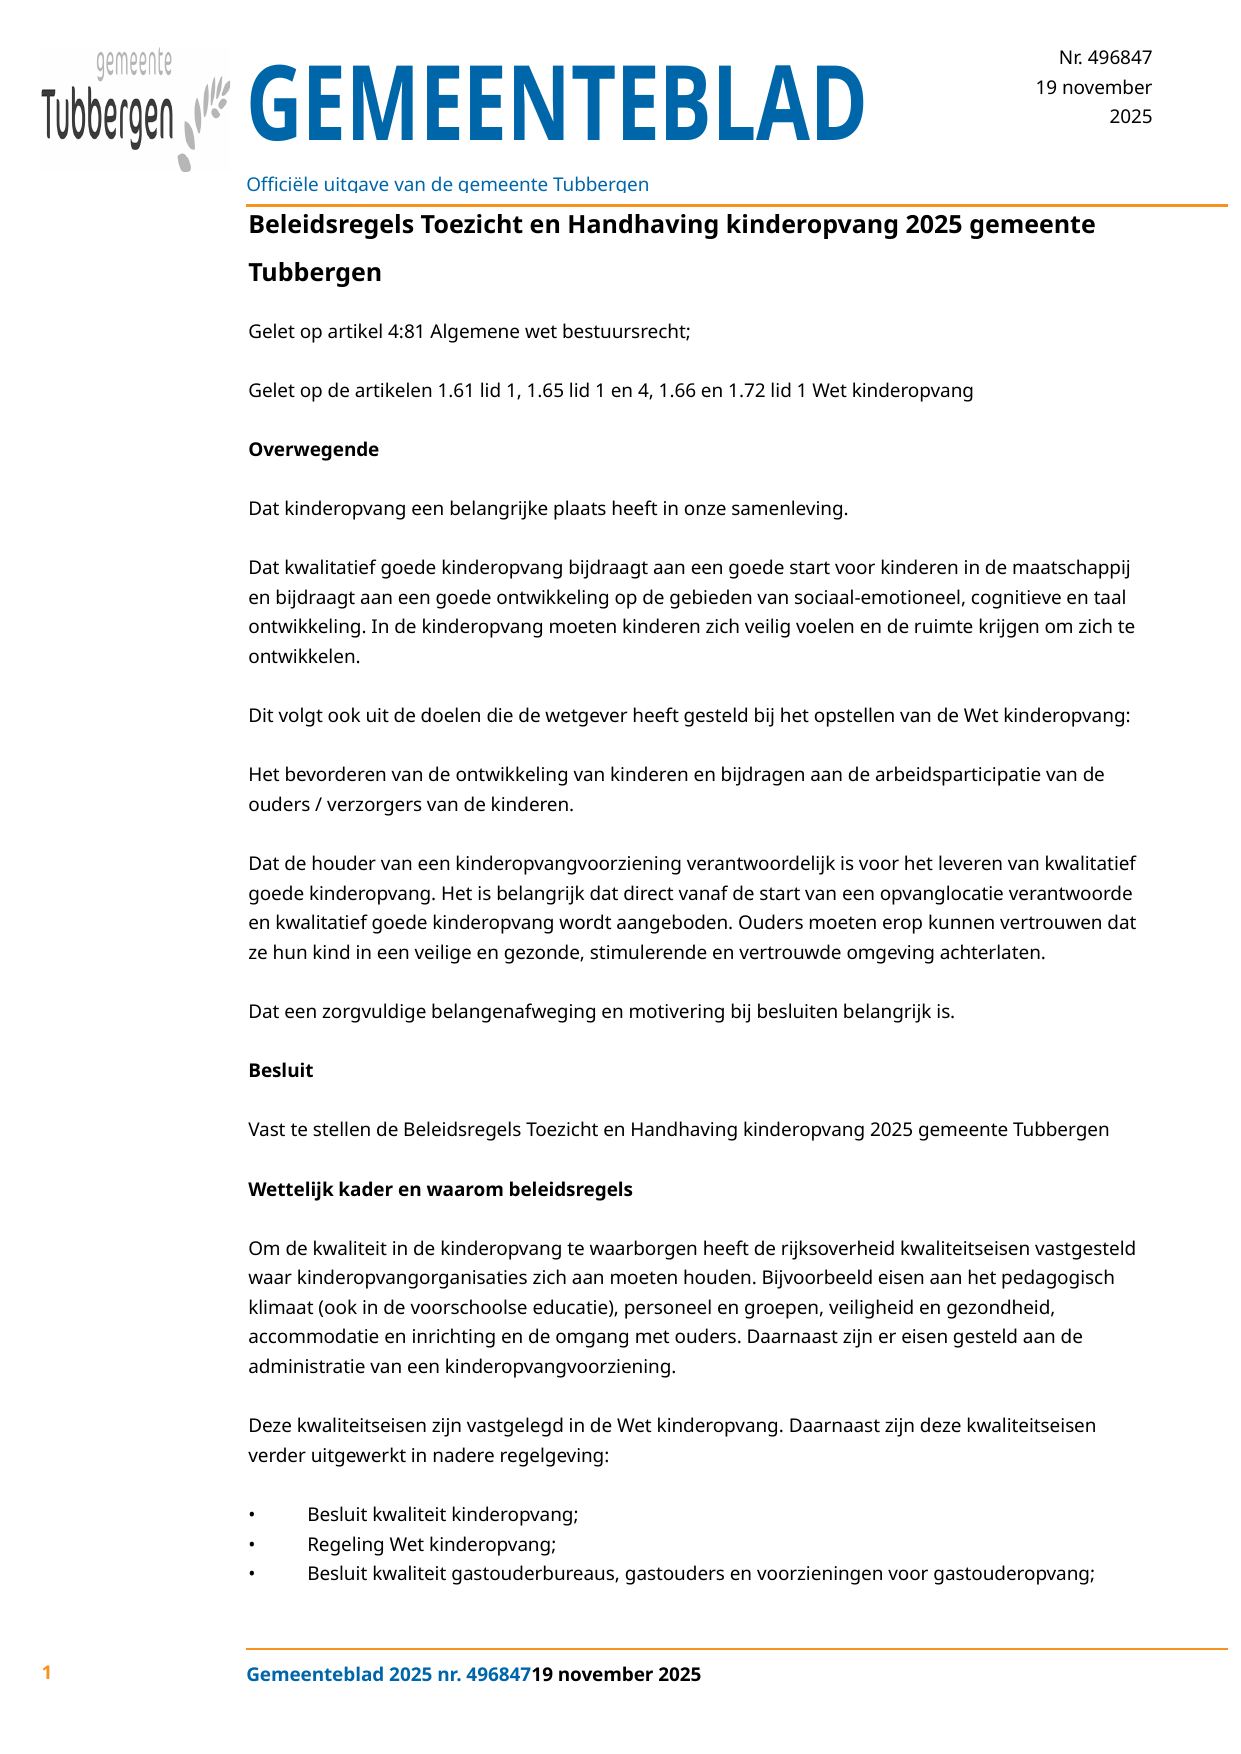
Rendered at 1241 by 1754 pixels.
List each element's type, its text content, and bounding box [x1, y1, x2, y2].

text Deze kwaliteitseisen zijn vastgelegd in de Wet kinderopvang. Daarnaast zijn deze kwaliteitseisen verder uitgewerkt in nadere regelgeving: [248, 1412, 1152, 1468]
text Dit volgt ook uit de doelen die de wetgever heeft gesteld bij het opstellen van de Wet kinderopvang: [248, 702, 1152, 728]
picture [41, 47, 231, 172]
text Besluit [248, 1057, 1152, 1083]
text Gelet op de artikelen 1.61 lid 1, 1.65 lid 1 en 4, 1.66 en 1.72 lid 1 Wet kinderopvang [248, 377, 1152, 403]
text Dat een zorgvuldige belangenafweging en motivering bij besluiten belangrijk is. [248, 998, 1152, 1024]
text Dat de houder van een kinderopvangvoorziening verantwoordelijk is voor het leveren van kwalitatief goede kinderopvang. Het is belangrijk dat direct vanaf de start van een opvanglocatie verantwoorde en kwalitatief goede kinderopvang wordt aangeboden. Ouders moeten erop kunnen vertrouwen dat ze hun kind in een veilige en gezonde, stimulerende en vertrouwde omgeving achterlaten. [248, 850, 1152, 965]
text Dat kwalitatief goede kinderopvang bijdraagt aan een goede start voor kinderen in de maatschappij en bijdraagt aan een goede ontwikkeling op de gebieden van sociaal-emotioneel, cognitieve en taal ontwikkeling. In de kinderopvang moeten kinderen zich veilig voelen en de ruimte krijgen om zich te ontwikkelen. [248, 554, 1152, 669]
text Dat kinderopvang een belangrijke plaats heeft in onze samenleving. [248, 495, 1152, 521]
text Overwegende [248, 436, 1152, 462]
list Besluit kwaliteit kinderopvang; [248, 1501, 1152, 1527]
text Gelet op artikel 4:81 Algemene wet bestuursrecht; [248, 318, 1152, 344]
text Beleidsregels Toezicht en Handhaving kinderopvang 2025 gemeente Tubbergen [248, 207, 1152, 288]
text Om de kwaliteit in de kinderopvang te waarborgen heeft de rijksoverheid kwaliteitseisen vastgesteld waar kinderopvangorganisaties zich aan moeten houden. Bijvoorbeeld eisen aan het pedagogisch klimaat (ook in de voorschoolse educatie), personeel en groepen, veiligheid en gezondheid, accommodatie en inrichting en de omgang met ouders. Daarnaast zijn er eisen gesteld aan de administratie van een kinderopvangvoorziening. [248, 1235, 1152, 1379]
text Het bevorderen van de ontwikkeling van kinderen en bijdragen aan de arbeidsparticipatie van de ouders / verzorgers van de kinderen. [248, 762, 1152, 817]
list Regeling Wet kinderopvang; [248, 1531, 1152, 1557]
text Wettelijk kader en waarom beleidsregels [248, 1176, 1152, 1202]
text Vast te stellen de Beleidsregels Toezicht en Handhaving kinderopvang 2025 gemeente Tubbergen [248, 1117, 1152, 1142]
list Besluit kwaliteit gastouderbureaus, gastouders en voorzieningen voor gastouderopvang; [248, 1560, 1152, 1586]
